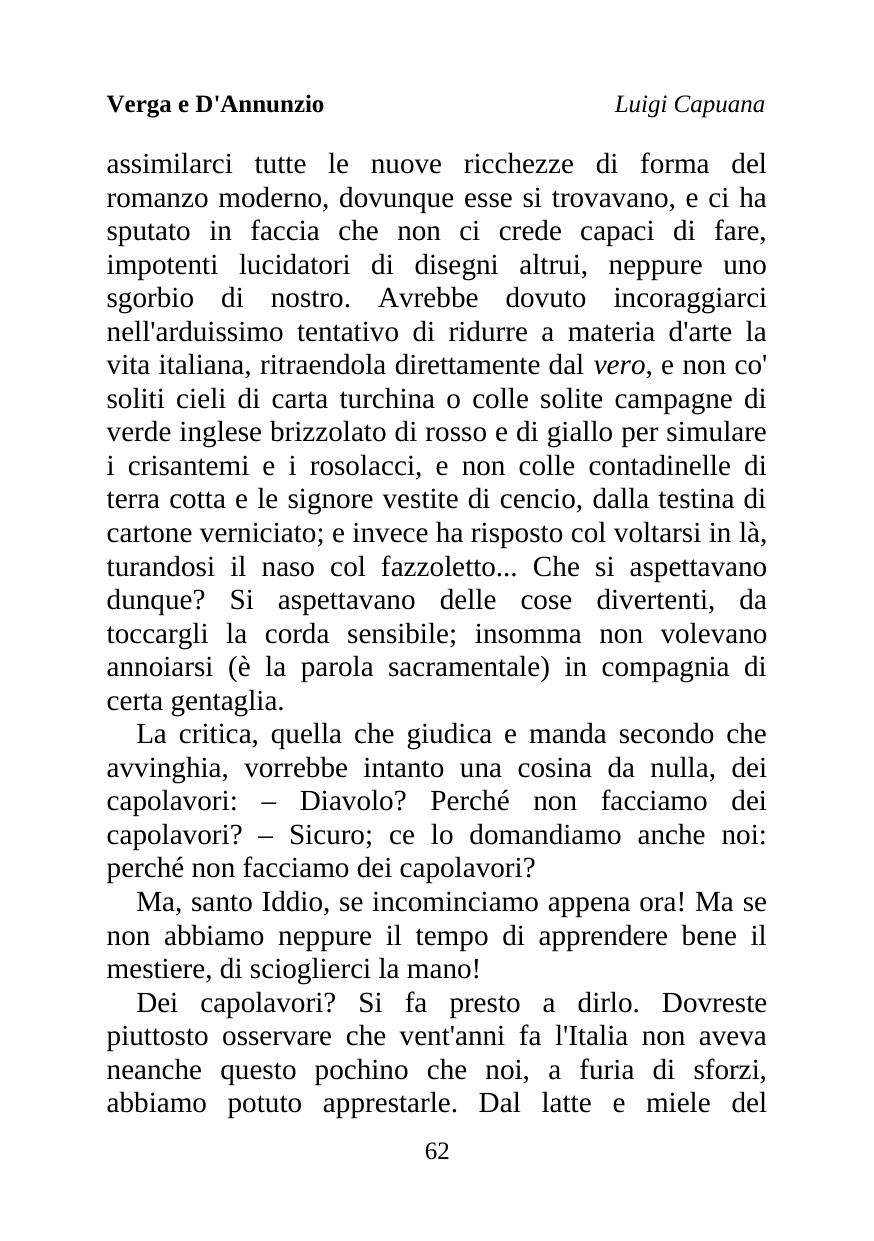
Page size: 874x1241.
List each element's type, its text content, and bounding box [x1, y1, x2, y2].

text Dei capolavori? Si fa presto a dirlo. Dovreste piuttosto osservare che vent'anni fa l'Italia non aveva neanche questo pochino che noi, a furia di sforzi, abbiamo potuto apprestarle. Dal latte e miele del [106, 985, 768, 1119]
text La critica, quella che giudica e manda secondo che avvinghia, vorrebbe intanto una cosina da nulla, dei capolavori: – Diavolo? Perché non facciamo dei capolavori? – Sicuro; ce lo domandiamo anche noi: perché non facciamo dei capolavori? [106, 716, 768, 884]
text assimilarci tutte le nuove ricchezze di forma del romanzo moderno, dovunque esse si trovavano, e ci ha sputato in faccia che non ci crede capaci di fare, impotenti lucidatori di disegni altrui, neppure uno sgorbio di nostro. Avrebbe dovuto incoraggiarci nell'arduissimo tentativo di ridurre a materia d'arte la vita italiana, ritraendola direttamente dal vero, e non co' soliti cieli di carta turchina o colle solite campagne di verde inglese brizzolato di rosso e di giallo per simulare i crisantemi e i rosolacci, e non colle contadinelle di terra cotta e le signore vestite di cencio, dalla testina di cartone verniciato; e invece ha risposto col voltarsi in là, turandosi il naso col fazzoletto... Che si aspettavano dunque? Si aspettavano delle cose divertenti, da toccargli la corda sensibile; insomma non volevano annoiarsi (è la parola sacramentale) in compagnia di certa gentaglia. [106, 146, 768, 716]
text Ma, santo Iddio, se incominciamo appena ora! Ma se non abbiamo neppure il tempo di apprendere bene il mestiere, di scioglierci la mano! [106, 884, 768, 985]
